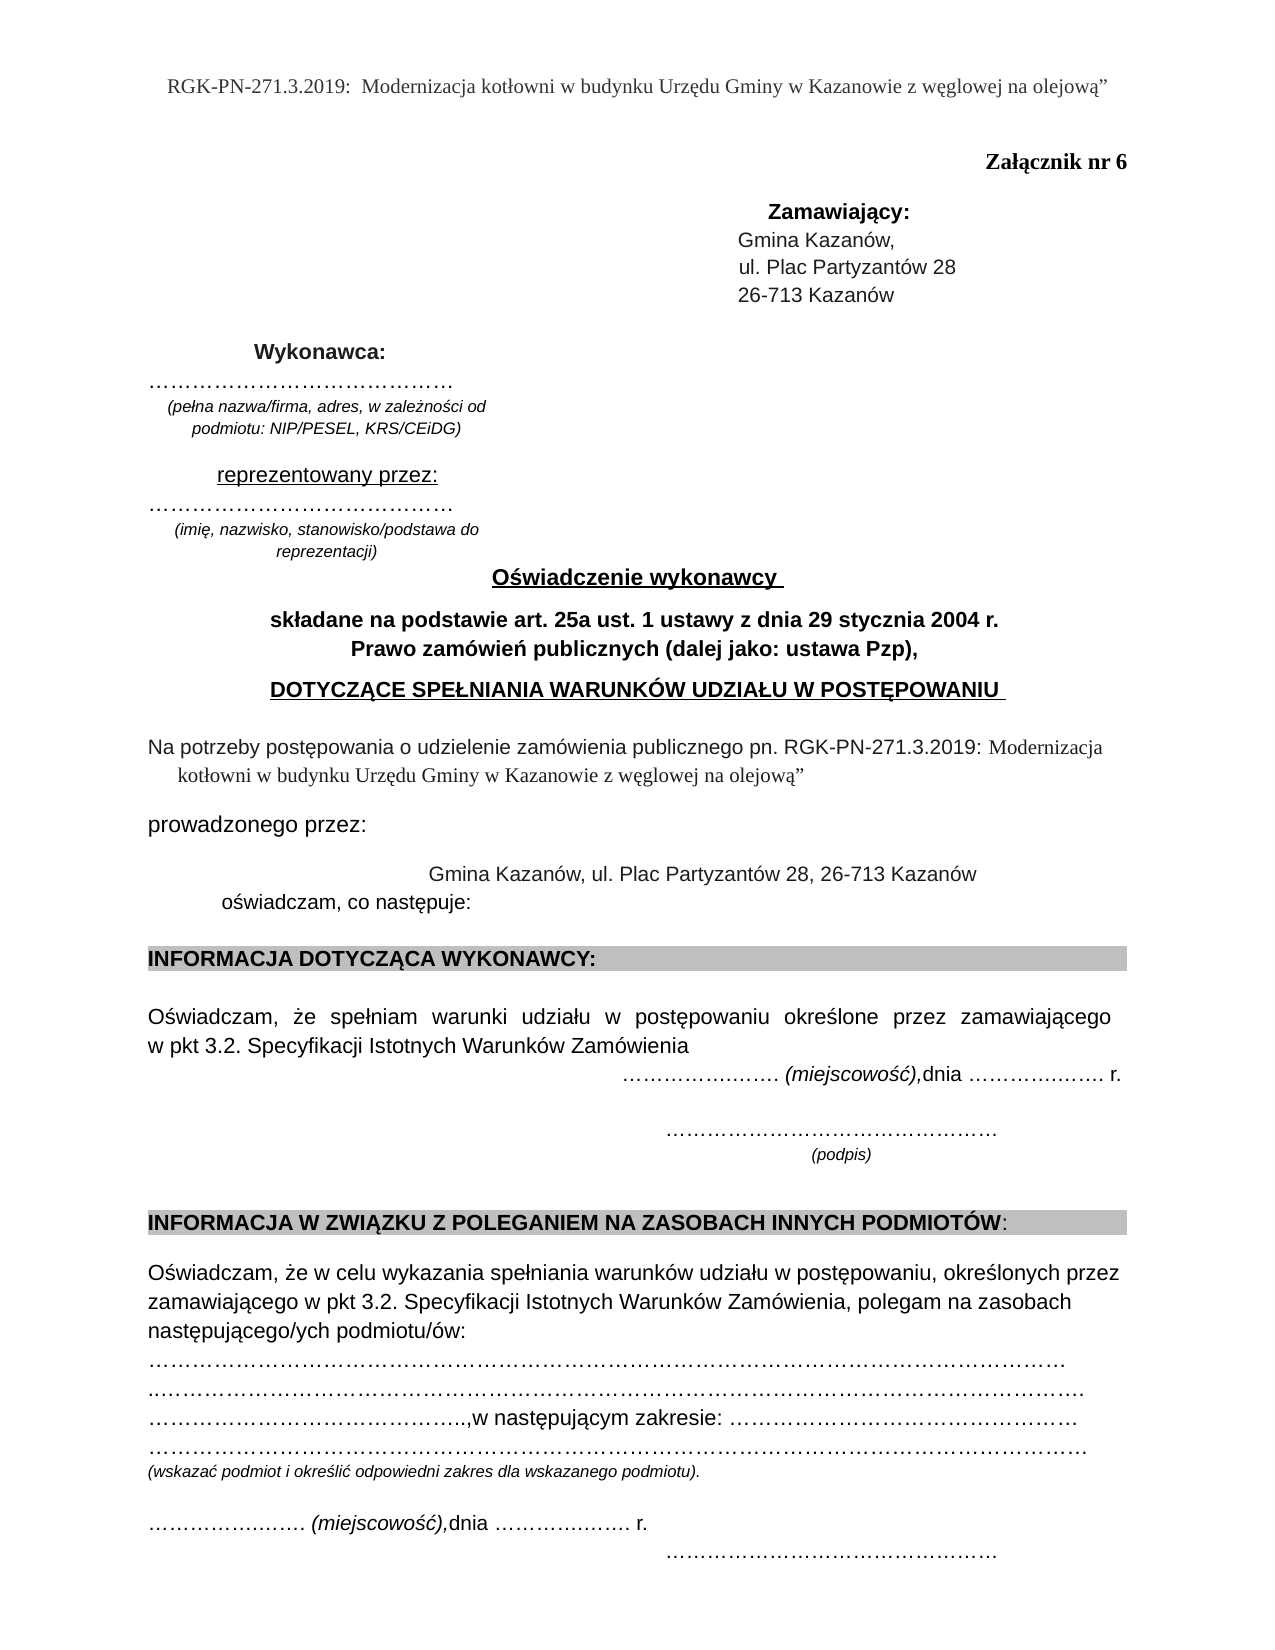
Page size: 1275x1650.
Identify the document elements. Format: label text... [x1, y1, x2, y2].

text ………………………………………… [148, 1539, 1127, 1563]
text Oświadczenie wykonawcy [148, 564, 1127, 590]
text Zamawiający: [694, 199, 1127, 224]
text DOTYCZĄCE SPEŁNIANIA WARUNKÓW UDZIAŁU W POSTĘPOWANIU [148, 677, 1127, 731]
text ..……………………………………………………………………………………………………………….……………………………………..,w następującym zakresie: ………………………………………… [148, 1376, 1127, 1430]
text 26-713 Kazanów [694, 283, 1127, 307]
text ul. Plac Partyzantów 28 [694, 255, 1127, 279]
text (imię, nazwisko, stanowisko/podstawa do reprezentacji) [148, 520, 507, 561]
text Załącznik nr 6 [148, 148, 1127, 174]
text Wykonawca: [148, 339, 492, 364]
text oświadczam, co następuje: [148, 889, 1127, 913]
text składane na podstawie art. 25a ust. 1 ustawy z dnia 29 stycznia 2004 r. [148, 606, 1127, 632]
text Gmina Kazanów, ul. Plac Partyzantów 28, 26-713 Kazanów [428, 862, 1127, 886]
text …………………………………………………………………………………………………………………(wskazać podmiot i określić odpowiedni zakres dla wskazanego podmiotu). [148, 1434, 1127, 1481]
text INFORMACJA W ZWIĄZKU Z POLEGANIEM NA ZASOBACH INNYCH PODMIOTÓW: [148, 1210, 1127, 1235]
text (pełna nazwa/firma, adres, w zależności od podmiotu: NIP/PESEL, KRS/CEiDG) [148, 397, 507, 438]
text Oświadczam, że w celu wykazania spełniania warunków udziału w postępowaniu, określonych przez zamawiającego w pkt 3.2. Specyfikacji Istotnych Warunków Zamówienia, polegam na zasobach następującego/ych podmiotu/ów: ……………………………………………………………………………………………………………… [148, 1260, 1127, 1372]
text …………………………………… [148, 491, 507, 516]
text INFORMACJA DOTYCZĄCA WYKONAWCY: [148, 946, 1127, 971]
text reprezentowany przez: [148, 462, 507, 487]
text Na potrzeby postępowania o udzielenie zamówienia publicznego pn. RGK-PN-271.3.2019: Modernizacja kotłowni w budynku Urzędu Gminy w Kazanowie z węglowej na olejową” [148, 735, 1127, 787]
text …………….……. (miejscowość),dnia ………….……. r. [148, 1062, 1127, 1086]
text (podpis) [738, 1144, 1127, 1163]
text ………………………………………… [148, 1117, 1127, 1141]
text Oświadczam, że spełniam warunki udziału w postępowaniu określone przez zamawiającego w pkt 3.2. Specyfikacji Istotnych Warunków Zamówienia [148, 1004, 1127, 1058]
text prowadzonego przez: [148, 811, 1127, 837]
text …………….……. (miejscowość),dnia ………….……. r. [148, 1511, 1127, 1535]
text …………………………………… [148, 368, 507, 393]
text Gmina Kazanów, [694, 228, 1127, 252]
text Prawo zamówień publicznych (dalej jako: ustawa Pzp), [148, 635, 1127, 661]
